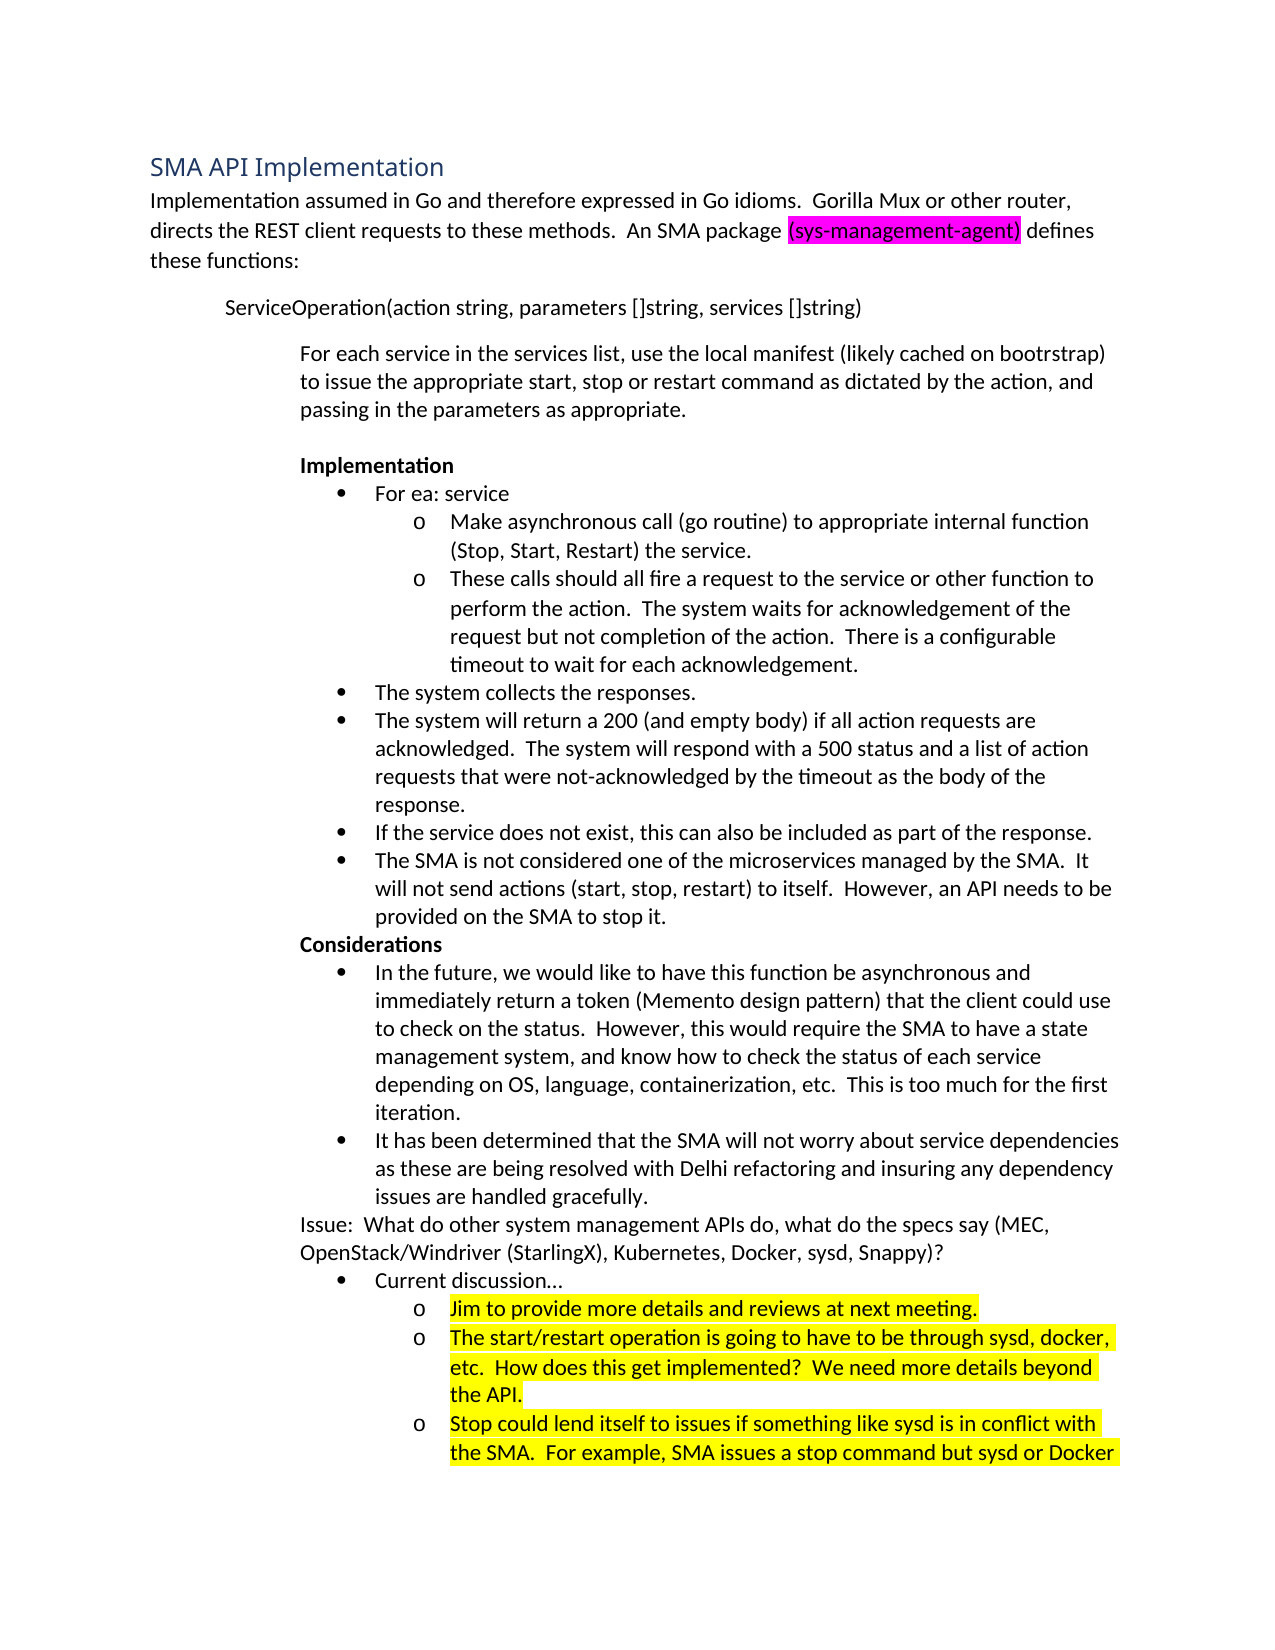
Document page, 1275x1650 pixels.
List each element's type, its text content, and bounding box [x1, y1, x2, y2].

text Considerations [300, 930, 1125, 958]
list The SMA is not considered one of the microservices managed by the SMA. It will not send actions (start, stop, restart) to itself. However, an API needs to be provided on the SMA to stop it. [337, 846, 1125, 930]
text Issue: What do other system management APIs do, what do the specs say (MEC, OpenStack/Windriver (StarlingX), Kubernetes, Docker, sysd, Snappy)? [300, 1210, 1125, 1266]
list Make asynchronous call (go routine) to appropriate internal function (Stop, Start, Restart) the service. [412, 507, 1125, 564]
text Implementation [300, 451, 1125, 479]
list Jim to provide more details and reviews at next meeting. [412, 1294, 1125, 1323]
list The start/restart operation is going to have to be through sysd, docker, etc. How does this get implemented? We need more details beyond the API. [412, 1323, 1125, 1409]
list For ea: service [337, 479, 1125, 507]
list These calls should all fire a request to the service or other function to perform the action. The system waits for acknowledgement of the request but not completion of the action. There is a configurable timeout to wait for each acknowledgement. [412, 564, 1125, 678]
list Current discussion… [337, 1266, 1125, 1294]
list If the service does not exist, this can also be included as part of the response. [337, 818, 1125, 846]
list The system collects the responses. [337, 678, 1125, 706]
text Implementation assumed in Go and therefore expressed in Go idioms. Gorilla Mux or other router, directs the REST client requests to these methods. An SMA package (sys-management-agent) defines these functions: [150, 186, 1125, 274]
list Stop could lend itself to issues if something like sysd is in conflict with the SMA. For example, SMA issues a stop command but sysd or Docker [412, 1409, 1125, 1466]
list It has been determined that the SMA will not worry about service dependencies as these are being resolved with Delhi refactoring and insuring any dependency issues are handled gracefully. [337, 1126, 1125, 1210]
text ServiceOperation(action string, parameters []string, services []string) [225, 293, 1125, 321]
subtitle SMA API Implementation [150, 150, 1125, 184]
text For each service in the services list, use the local manifest (likely cached on bootrstrap) to issue the appropriate start, stop or restart command as dictated by the action, and passing in the parameters as appropriate. [300, 339, 1125, 423]
list The system will return a 200 (and empty body) if all action requests are acknowledged. The system will respond with a 500 status and a list of action requests that were not-acknowledged by the timeout as the body of the response. [337, 706, 1125, 818]
list In the future, we would like to have this function be asynchronous and immediately return a token (Memento design pattern) that the client could use to check on the status. However, this would require the SMA to have a state management system, and know how to check the status of each service depending on OS, language, containerization, etc. This is too much for the first iteration. [337, 958, 1125, 1126]
